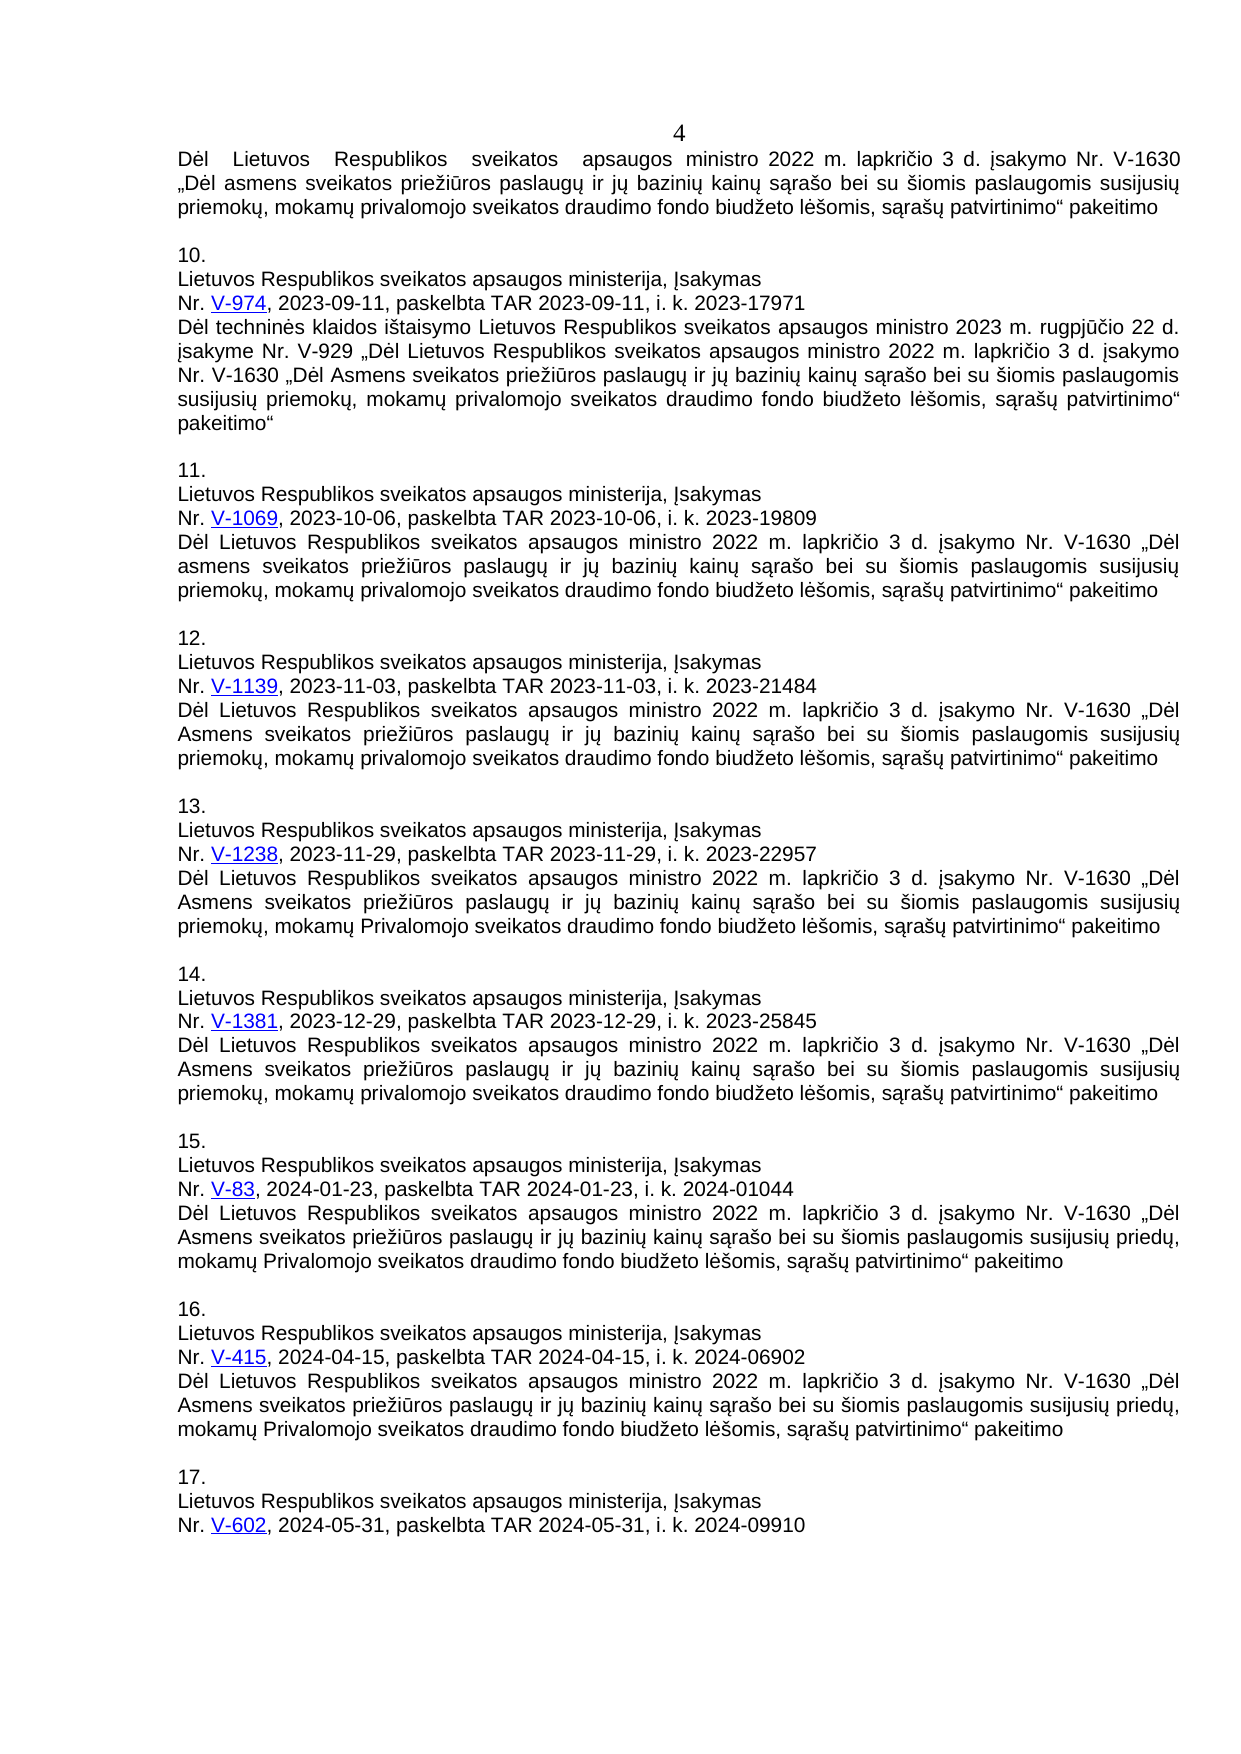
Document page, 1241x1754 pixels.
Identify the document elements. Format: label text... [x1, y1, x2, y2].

text Dėl Lietuvos Respublikos sveikatos apsaugos ministro 2022 m. lapkričio 3 d. įsakymo Nr. V-1630 „Dėl Asmens sveikatos priežiūros paslaugų ir jų bazinių kainų sąrašo bei su šiomis paslaugomis susijusių priemokų, mokamų privalomojo sveikatos draudimo fondo biudžeto lėšomis, sąrašų patvirtinimo“ pakeitimo [177, 698, 1181, 770]
text Dėl techninės klaidos ištaisymo Lietuvos Respublikos sveikatos apsaugos ministro 2023 m. rugpjūčio 22 d. įsakyme Nr. V-929 „Dėl Lietuvos Respublikos sveikatos apsaugos ministro 2022 m. lapkričio 3 d. įsakymo Nr. V-1630 „Dėl Asmens sveikatos priežiūros paslaugų ir jų bazinių kainų sąrašo bei su šiomis paslaugomis susijusių priemokų, mokamų privalomojo sveikatos draudimo fondo biudžeto lėšomis, sąrašų patvirtinimo“ pakeitimo“ [177, 314, 1181, 434]
text Lietuvos Respublikos sveikatos apsaugos ministerija, Įsakymas [177, 482, 1181, 506]
text Dėl Lietuvos Respublikos sveikatos apsaugos ministro 2022 m. lapkričio 3 d. įsakymo Nr. V-1630 „Dėl asmens sveikatos priežiūros paslaugų ir jų bazinių kainų sąrašo bei su šiomis paslaugomis susijusių priemokų, mokamų privalomojo sveikatos draudimo fondo biudžeto lėšomis, sąrašų patvirtinimo“ pakeitimo [177, 147, 1181, 219]
text Lietuvos Respublikos sveikatos apsaugos ministerija, Įsakymas [177, 650, 1181, 674]
text Lietuvos Respublikos sveikatos apsaugos ministerija, Įsakymas [177, 1321, 1181, 1345]
text Lietuvos Respublikos sveikatos apsaugos ministerija, Įsakymas [177, 1488, 1181, 1512]
text Lietuvos Respublikos sveikatos apsaugos ministerija, Įsakymas [177, 818, 1181, 842]
text 16. [177, 1297, 1181, 1321]
text Nr. V-415, 2024-04-15, paskelbta TAR 2024-04-15, i. k. 2024-06902 [177, 1345, 1181, 1369]
text 17. [177, 1464, 1181, 1488]
text Nr. V-83, 2024-01-23, paskelbta TAR 2024-01-23, i. k. 2024-01044 [177, 1177, 1181, 1201]
text Dėl Lietuvos Respublikos sveikatos apsaugos ministro 2022 m. lapkričio 3 d. įsakymo Nr. V-1630 „Dėl Asmens sveikatos priežiūros paslaugų ir jų bazinių kainų sąrašo bei su šiomis paslaugomis susijusių priedų, mokamų Privalomojo sveikatos draudimo fondo biudžeto lėšomis, sąrašų patvirtinimo“ pakeitimo [177, 1369, 1181, 1441]
text 14. [177, 961, 1181, 985]
text Dėl Lietuvos Respublikos sveikatos apsaugos ministro 2022 m. lapkričio 3 d. įsakymo Nr. V-1630 „Dėl Asmens sveikatos priežiūros paslaugų ir jų bazinių kainų sąrašo bei su šiomis paslaugomis susijusių priedų, mokamų Privalomojo sveikatos draudimo fondo biudžeto lėšomis, sąrašų patvirtinimo“ pakeitimo [177, 1201, 1181, 1273]
text Nr. V-974, 2023-09-11, paskelbta TAR 2023-09-11, i. k. 2023-17971 [177, 291, 1181, 314]
text 11. [177, 458, 1181, 482]
text 15. [177, 1129, 1181, 1153]
text Nr. V-1381, 2023-12-29, paskelbta TAR 2023-12-29, i. k. 2023-25845 [177, 1009, 1181, 1033]
text 13. [177, 794, 1181, 818]
text Lietuvos Respublikos sveikatos apsaugos ministerija, Įsakymas [177, 1153, 1181, 1177]
text Nr. V-602, 2024-05-31, paskelbta TAR 2024-05-31, i. k. 2024-09910 [177, 1512, 1181, 1536]
text Nr. V-1238, 2023-11-29, paskelbta TAR 2023-11-29, i. k. 2023-22957 [177, 842, 1181, 866]
text Nr. V-1069, 2023-10-06, paskelbta TAR 2023-10-06, i. k. 2023-19809 [177, 506, 1181, 530]
text Dėl Lietuvos Respublikos sveikatos apsaugos ministro 2022 m. lapkričio 3 d. įsakymo Nr. V-1630 „Dėl asmens sveikatos priežiūros paslaugų ir jų bazinių kainų sąrašo bei su šiomis paslaugomis susijusių priemokų, mokamų privalomojo sveikatos draudimo fondo biudžeto lėšomis, sąrašų patvirtinimo“ pakeitimo [177, 530, 1181, 602]
text 10. [177, 243, 1181, 267]
text Dėl Lietuvos Respublikos sveikatos apsaugos ministro 2022 m. lapkričio 3 d. įsakymo Nr. V-1630 „Dėl Asmens sveikatos priežiūros paslaugų ir jų bazinių kainų sąrašo bei su šiomis paslaugomis susijusių priemokų, mokamų privalomojo sveikatos draudimo fondo biudžeto lėšomis, sąrašų patvirtinimo“ pakeitimo [177, 1033, 1181, 1105]
text Nr. V-1139, 2023-11-03, paskelbta TAR 2023-11-03, i. k. 2023-21484 [177, 674, 1181, 698]
text 12. [177, 626, 1181, 650]
text Lietuvos Respublikos sveikatos apsaugos ministerija, Įsakymas [177, 267, 1181, 291]
text Dėl Lietuvos Respublikos sveikatos apsaugos ministro 2022 m. lapkričio 3 d. įsakymo Nr. V-1630 „Dėl Asmens sveikatos priežiūros paslaugų ir jų bazinių kainų sąrašo bei su šiomis paslaugomis susijusių priemokų, mokamų Privalomojo sveikatos draudimo fondo biudžeto lėšomis, sąrašų patvirtinimo“ pakeitimo [177, 866, 1181, 937]
text Lietuvos Respublikos sveikatos apsaugos ministerija, Įsakymas [177, 985, 1181, 1009]
